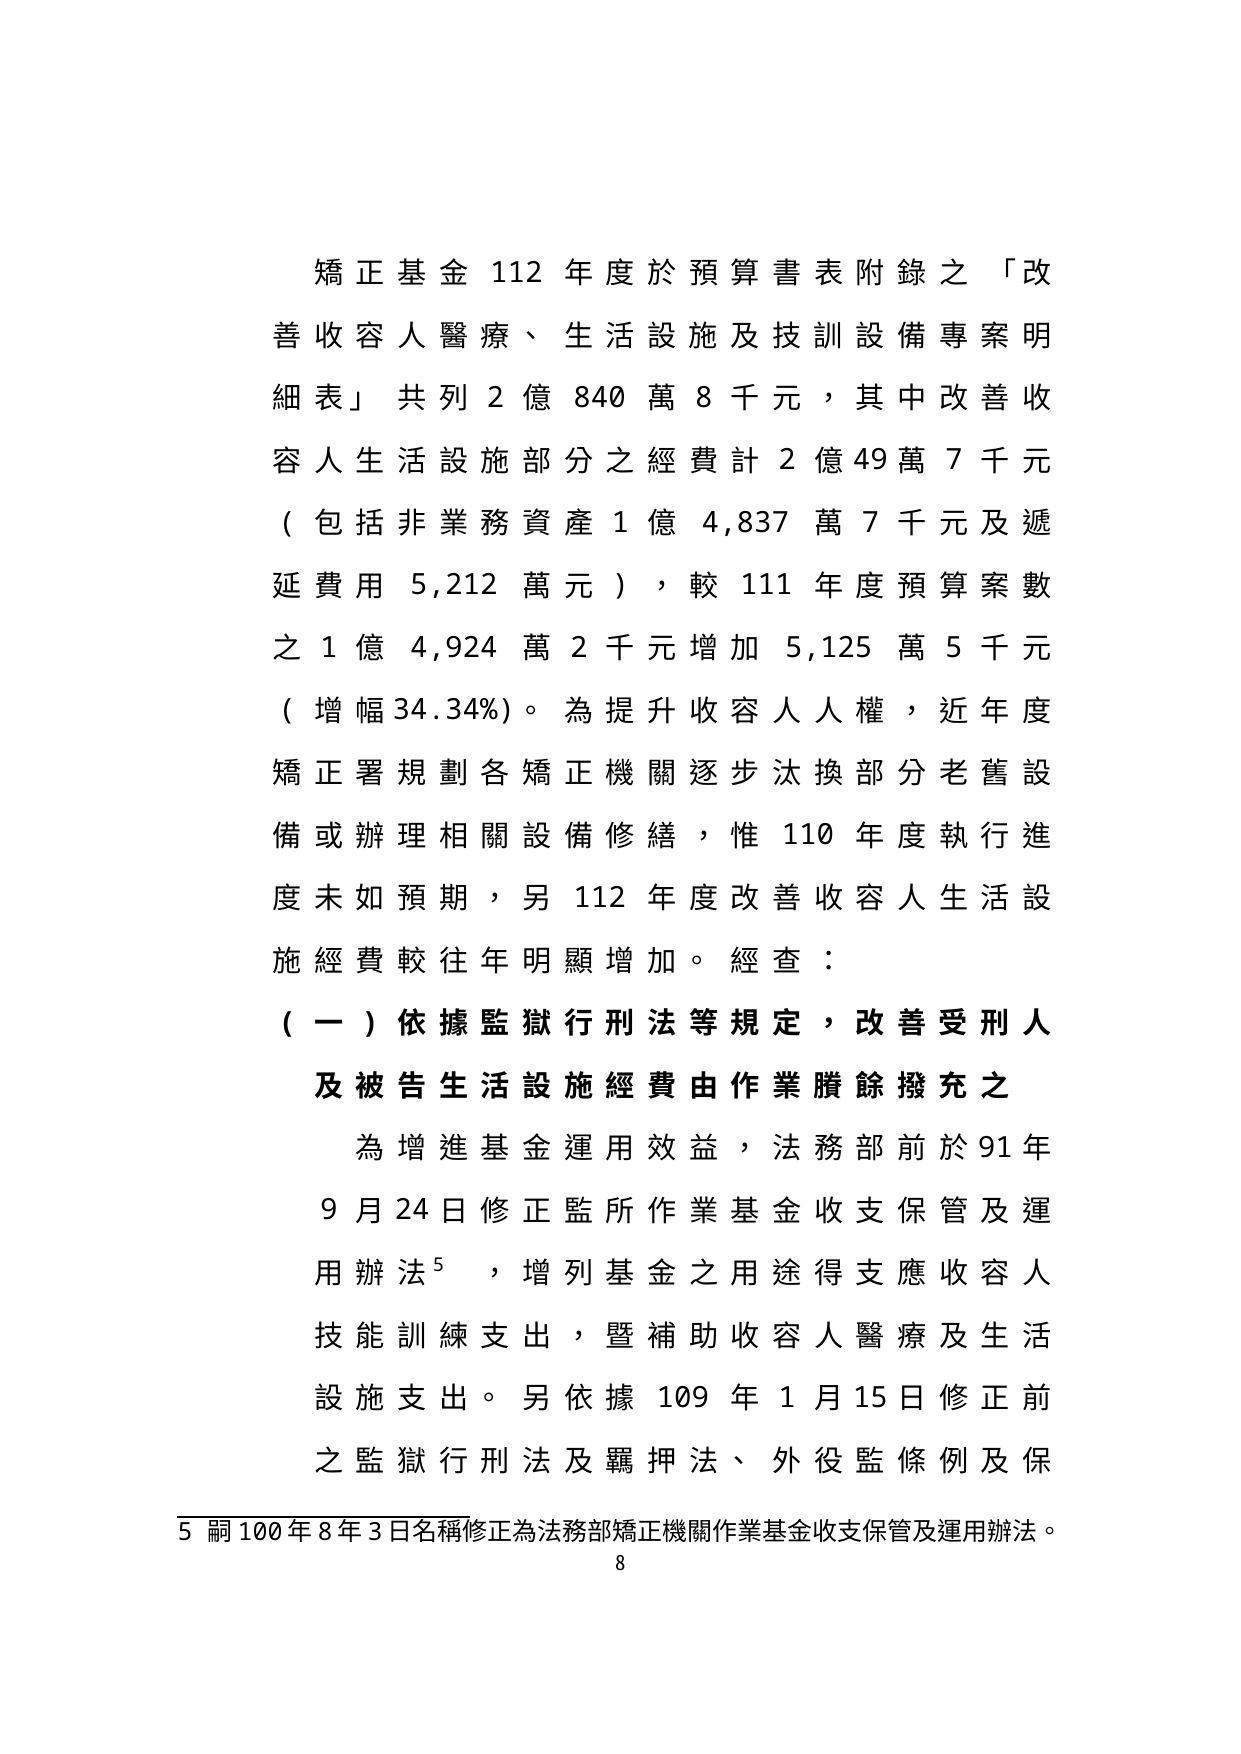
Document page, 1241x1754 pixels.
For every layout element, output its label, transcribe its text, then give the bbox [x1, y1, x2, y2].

text 嗣100年8年3日名稱修正為法務部矯正機關作業基金收支保管及運用辦法。 [177, 1517, 1063, 1547]
text 矯正基金112年度於預算書表附錄之「改善收容人醫療、生活設施及技訓設備專案明細表」共列2億840萬8千元，其中改善收容人生活設施部分之經費計2億49萬7千元(包括非業務資產1億4,837萬7千元及遞延費用5,212萬元)，較111年度預算案數之1億4,924萬2千元增加5,125萬5千元(增幅34.34%)。為提升收容人人權，近年度矯正署規劃各矯正機關逐步汰換部分老舊設備或辦理相關設備修繕，惟110年度執行進度未如預期，另112年度改善收容人生活設施經費較往年明顯增加。經查： [242, 229, 1058, 979]
text 為增進基金運用效益，法務部前於91年9月24日修正監所作業基金收支保管及運用辦法，增列基金之用途得支應收容人技能訓練支出，暨補助收容人醫療及生活設施支出。另依據109年1月15日修正前之監獄行刑法及羈押法、外役監條例及保安處分執行法等相關規定，該基金年度賸餘應循預算程序以30%充作改善受刑人生活設施之用；嗣109年1月15日修正公布之監獄行刑法第37條第1項及羈押法第30條規定，改善受刑人及被告生活設施經費將改由作業收入扣除作業支出後之作業賸餘撥充之，並自同年7月15日起施行。 [271, 1104, 1058, 1479]
text (一)依據監獄行刑法等規定，改善受刑人及被告生活設施經費由作業賸餘撥充之 [242, 979, 1058, 1104]
